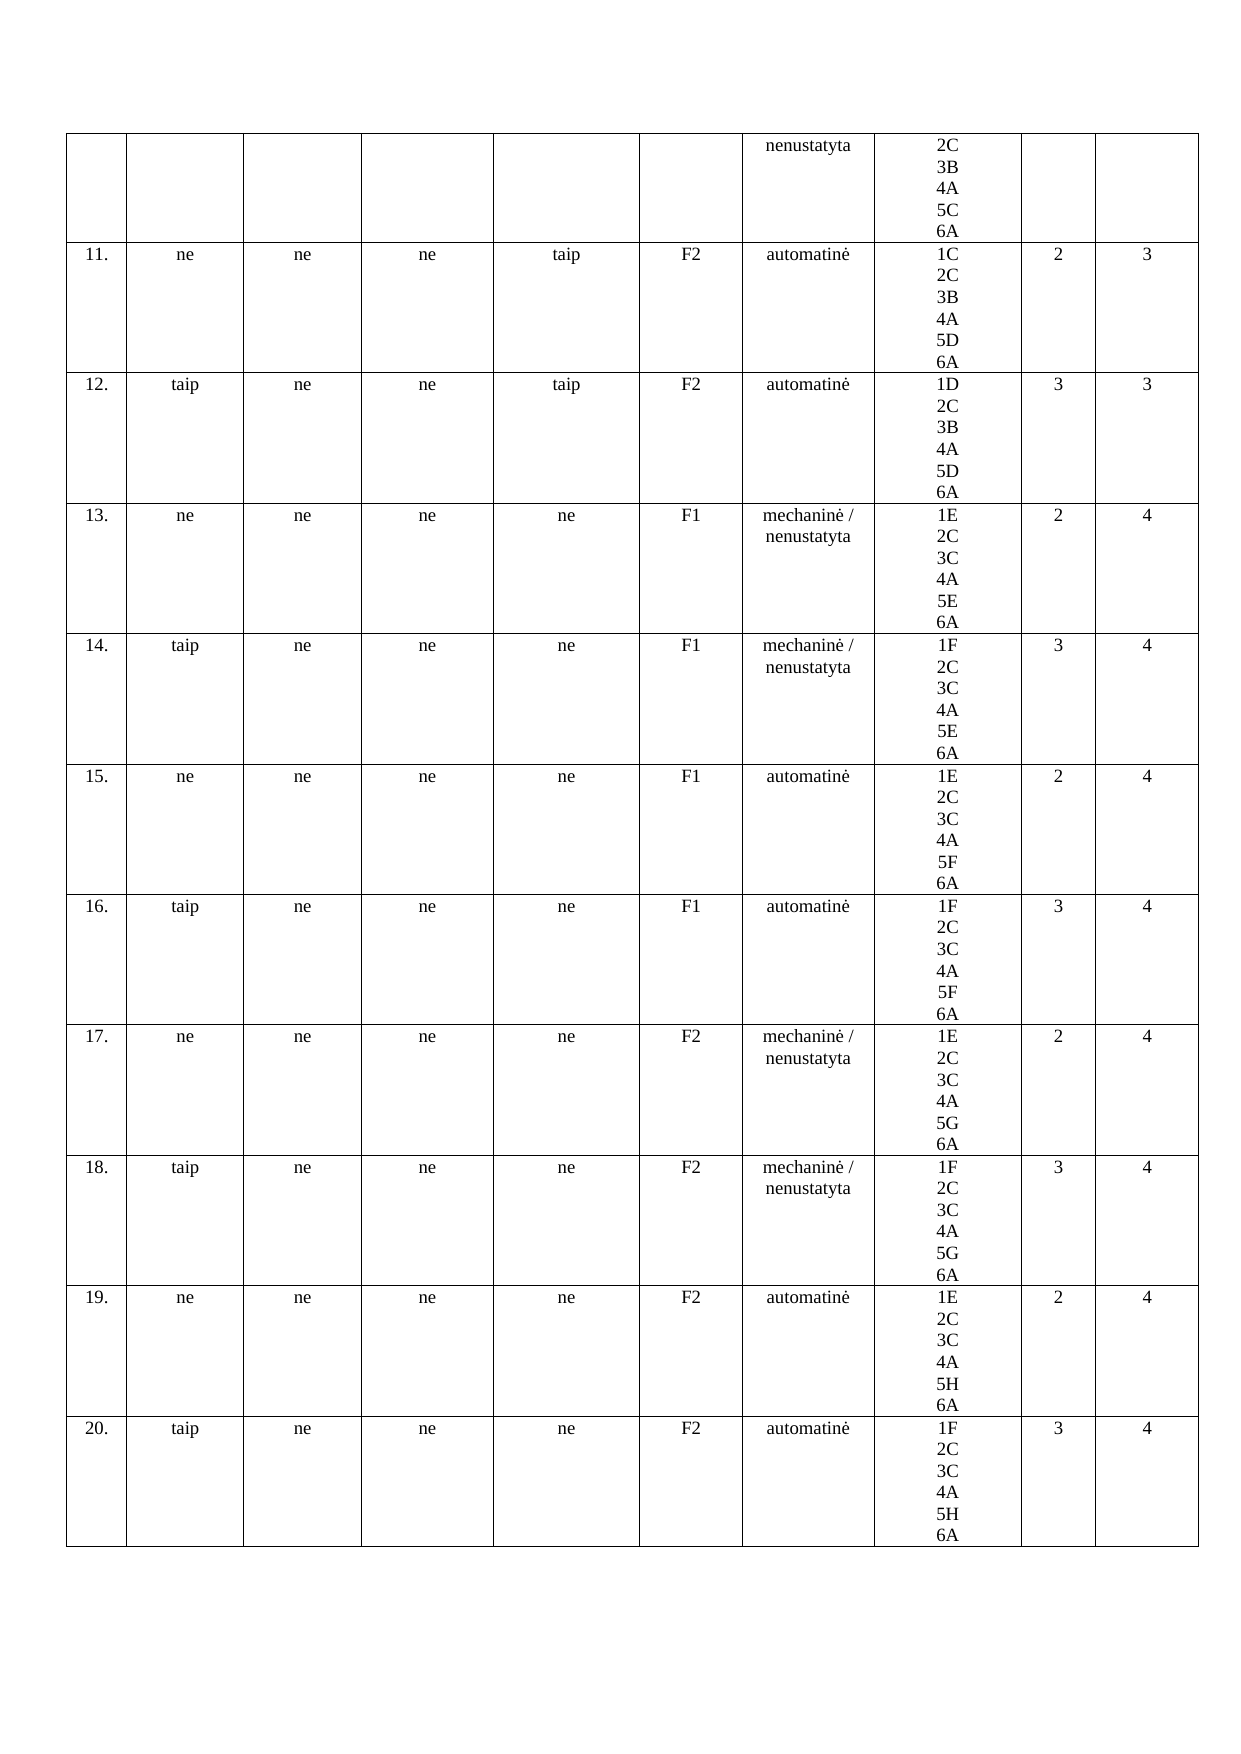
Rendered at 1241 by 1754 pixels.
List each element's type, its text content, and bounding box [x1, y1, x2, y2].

table_cell ne [244, 1025, 361, 1155]
table_cell 16. [67, 895, 126, 1024]
table_cell F1 [640, 765, 742, 894]
table_cell [1199, 764, 1204, 894]
table_cell ne [244, 504, 361, 633]
table_cell [494, 134, 639, 242]
table_cell mechaninė / nenustatyta [743, 634, 874, 763]
table_cell F2 [640, 243, 742, 372]
table_cell 3 [1022, 634, 1095, 763]
table_cell [1096, 134, 1198, 242]
table_cell automatinė [743, 373, 874, 503]
table_cell 1C 2C 3B 4A 5D 6A [875, 243, 1021, 372]
table_cell automatinė [743, 1417, 874, 1546]
table_cell [362, 134, 493, 242]
table_cell 4 [1096, 765, 1198, 894]
table_cell 2 [1022, 243, 1095, 372]
table_cell taip [494, 243, 639, 372]
table_cell [1199, 1155, 1204, 1285]
table_cell ne [244, 895, 361, 1024]
table_cell [1199, 1285, 1204, 1416]
table_cell F2 [640, 1025, 742, 1155]
table_cell 4 [1096, 1417, 1198, 1546]
table_cell F1 [640, 895, 742, 1024]
table_cell 4 [1096, 895, 1198, 1024]
table_cell 3 [1022, 1156, 1095, 1285]
table_cell ne [362, 243, 493, 372]
table_cell F2 [640, 1156, 742, 1285]
table_cell [1199, 1416, 1204, 1546]
table_cell 1F 2C 3C 4A 5H 6A [875, 1417, 1021, 1546]
table_cell [244, 134, 361, 242]
table_cell [640, 134, 742, 242]
table_cell ne [494, 1286, 639, 1416]
table_cell ne [244, 1156, 361, 1285]
table_cell ne [362, 1156, 493, 1285]
table_cell 2 [1022, 1286, 1095, 1416]
table_cell 4 [1096, 1286, 1198, 1416]
table_cell 2 [1022, 504, 1095, 633]
table_cell ne [494, 895, 639, 1024]
table_cell 3 [1096, 373, 1198, 503]
table_cell ne [244, 1417, 361, 1546]
table_cell mechaninė / nenustatyta [743, 1025, 874, 1155]
table_cell ne [362, 895, 493, 1024]
table_cell F1 [640, 504, 742, 633]
table_cell ne [362, 765, 493, 894]
table_cell [1199, 503, 1204, 633]
table_cell 4 [1096, 1025, 1198, 1155]
table_cell [1199, 133, 1204, 242]
table_cell 3 [1096, 243, 1198, 372]
table_cell ne [127, 243, 243, 372]
table_cell ne [127, 765, 243, 894]
table_cell ne [244, 634, 361, 763]
table_cell 14. [67, 634, 126, 763]
table_cell 3 [1022, 895, 1095, 1024]
table_cell ne [127, 1025, 243, 1155]
table_cell ne [362, 634, 493, 763]
table_cell 3 [1022, 373, 1095, 503]
table_cell taip [127, 373, 243, 503]
table_cell 12. [67, 373, 126, 503]
table_cell ne [362, 1417, 493, 1546]
table_cell 1E 2C 3C 4A 5H 6A [875, 1286, 1021, 1416]
table_cell 4 [1096, 1156, 1198, 1285]
table_cell 3 [1022, 1417, 1095, 1546]
table_cell ne [494, 634, 639, 763]
table_cell 19. [67, 1286, 126, 1416]
table_cell [127, 134, 243, 242]
table_cell 18. [67, 1156, 126, 1285]
table_cell 11. [67, 243, 126, 372]
table_cell F2 [640, 1286, 742, 1416]
table_cell [67, 134, 126, 242]
table_cell 4 [1096, 504, 1198, 633]
table_cell ne [494, 1025, 639, 1155]
table_cell F2 [640, 1417, 742, 1546]
table_cell ne [127, 504, 243, 633]
table_cell ne [244, 243, 361, 372]
table_cell ne [494, 765, 639, 894]
table_cell 1E 2C 3C 4A 5E 6A [875, 504, 1021, 633]
table_cell taip [127, 634, 243, 763]
table_cell 1F 2C 3C 4A 5E 6A [875, 634, 1021, 763]
table_cell 15. [67, 765, 126, 894]
table_cell mechaninė / nenustatyta [743, 504, 874, 633]
table_cell 1D 2C 3B 4A 5D 6A [875, 373, 1021, 503]
table_cell 13. [67, 504, 126, 633]
table_cell ne [362, 373, 493, 503]
table_cell automatinė [743, 765, 874, 894]
table_cell 17. [67, 1025, 126, 1155]
table_cell F2 [640, 373, 742, 503]
table_cell ne [494, 1156, 639, 1285]
table_cell taip [127, 1156, 243, 1285]
table_cell ne [362, 504, 493, 633]
table_cell automatinė [743, 243, 874, 372]
table_cell nenustatyta [743, 134, 874, 242]
table_cell 1E 2C 3C 4A 5G 6A [875, 1025, 1021, 1155]
table_cell taip [127, 1417, 243, 1546]
table_cell taip [494, 373, 639, 503]
table_cell 2C 3B 4A 5C 6A [875, 134, 1021, 242]
table_cell 1E 2C 3C 4A 5F 6A [875, 765, 1021, 894]
table_cell [1199, 633, 1204, 763]
table_cell 4 [1096, 634, 1198, 763]
table_cell [1199, 1024, 1204, 1155]
table_cell [1199, 894, 1204, 1024]
table_cell automatinė [743, 895, 874, 1024]
table_cell ne [244, 1286, 361, 1416]
table_cell 1F 2C 3C 4A 5G 6A [875, 1156, 1021, 1285]
table_cell [1199, 242, 1204, 372]
table_cell 1F 2C 3C 4A 5F 6A [875, 895, 1021, 1024]
table_cell ne [494, 1417, 639, 1546]
table_cell F1 [640, 634, 742, 763]
table_cell ne [362, 1286, 493, 1416]
table_cell [1022, 134, 1095, 242]
table_cell [1199, 372, 1204, 503]
table_cell ne [362, 1025, 493, 1155]
table_cell ne [244, 765, 361, 894]
table_cell ne [494, 504, 639, 633]
table_cell ne [244, 373, 361, 503]
table_cell taip [127, 895, 243, 1024]
table_cell 2 [1022, 1025, 1095, 1155]
table_cell ne [127, 1286, 243, 1416]
table_cell mechaninė / nenustatyta [743, 1156, 874, 1285]
table_cell 2 [1022, 765, 1095, 894]
table_cell automatinė [743, 1286, 874, 1416]
table_cell 20. [67, 1417, 126, 1546]
